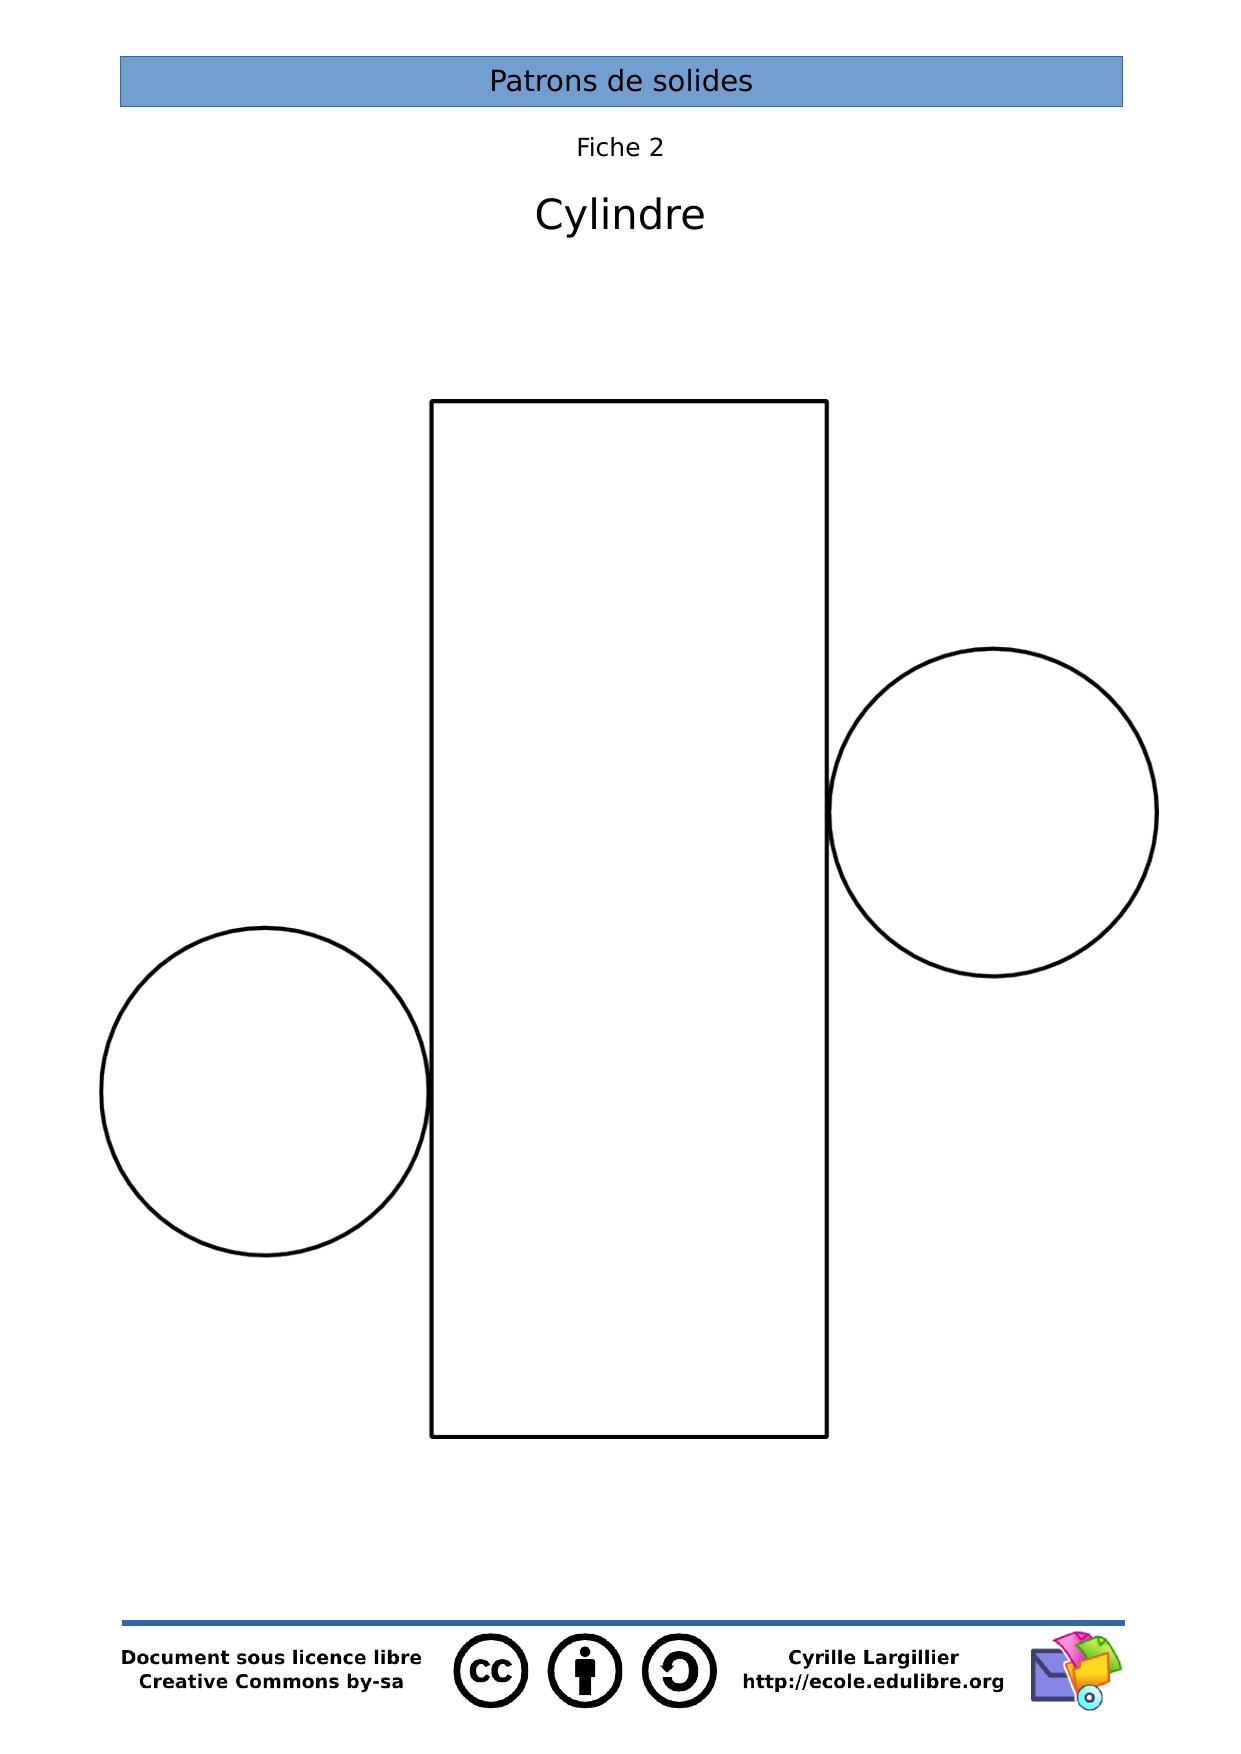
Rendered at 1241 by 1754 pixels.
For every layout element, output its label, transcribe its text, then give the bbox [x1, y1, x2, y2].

text Fiche 2 [118, 133, 1122, 162]
picture [99, 399, 1159, 1439]
picture [122, 1622, 1126, 1719]
text Cylindre [118, 191, 1122, 240]
